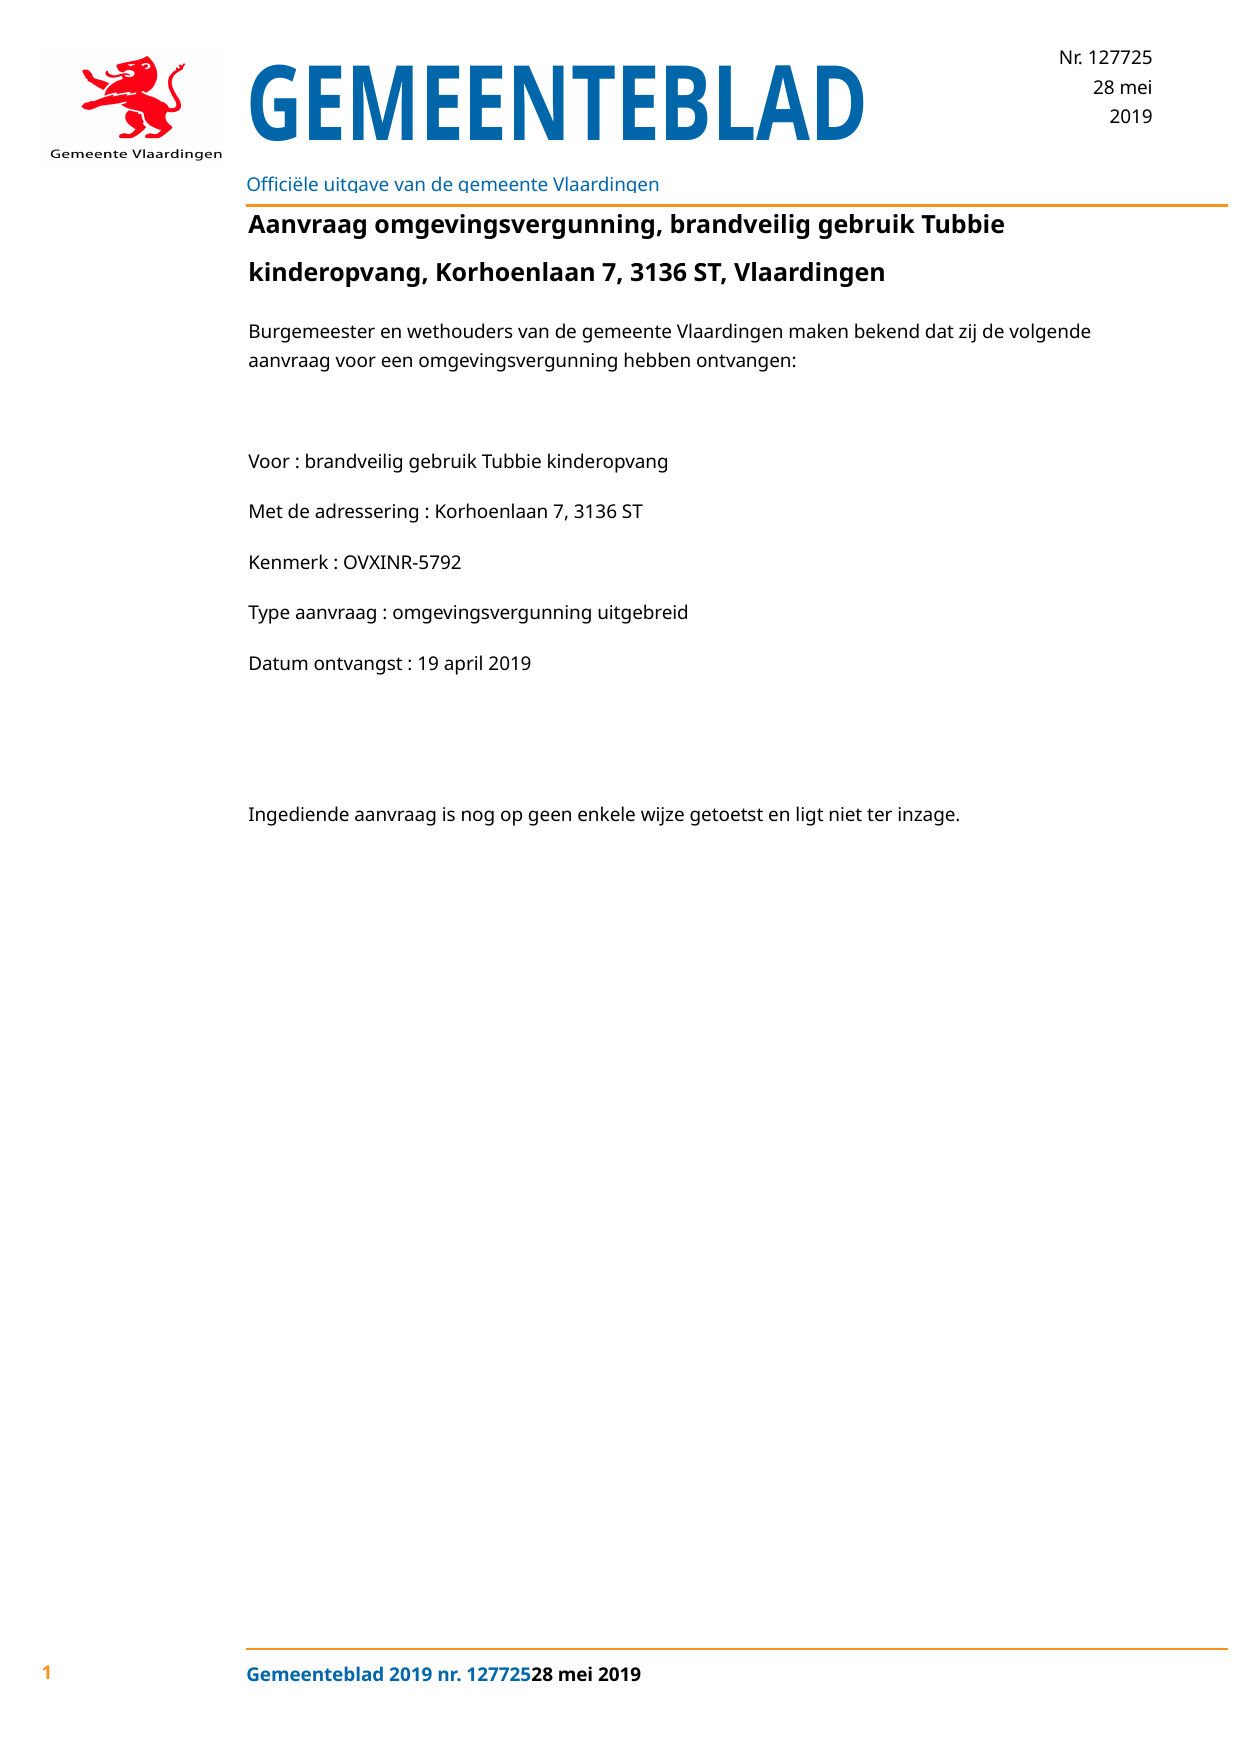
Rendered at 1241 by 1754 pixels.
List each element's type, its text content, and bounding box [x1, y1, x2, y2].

text Voor : brandveilig gebruik Tubbie kinderopvang [248, 448, 1152, 474]
text Aanvraag omgevingsvergunning, brandveilig gebruik Tubbie kinderopvang, Korhoenlaan 7, 3136 ST, Vlaardingen [248, 207, 1152, 288]
picture [41, 47, 231, 172]
text Type aanvraag : omgevingsvergunning uitgebreid [248, 599, 1152, 625]
text Met de adressering : Korhoenlaan 7, 3136 ST [248, 499, 1152, 524]
text Kenmerk : OVXINR-5792 [248, 549, 1152, 575]
text Burgemeester en wethouders van de gemeente Vlaardingen maken bekend dat zij de volgende aanvraag voor een omgevingsvergunning hebben ontvangen: [248, 318, 1152, 373]
text Datum ontvangst : 19 april 2019 [248, 650, 1152, 676]
text Ingediende aanvraag is nog op geen enkele wijze getoetst en ligt niet ter inzage. [248, 801, 1152, 827]
